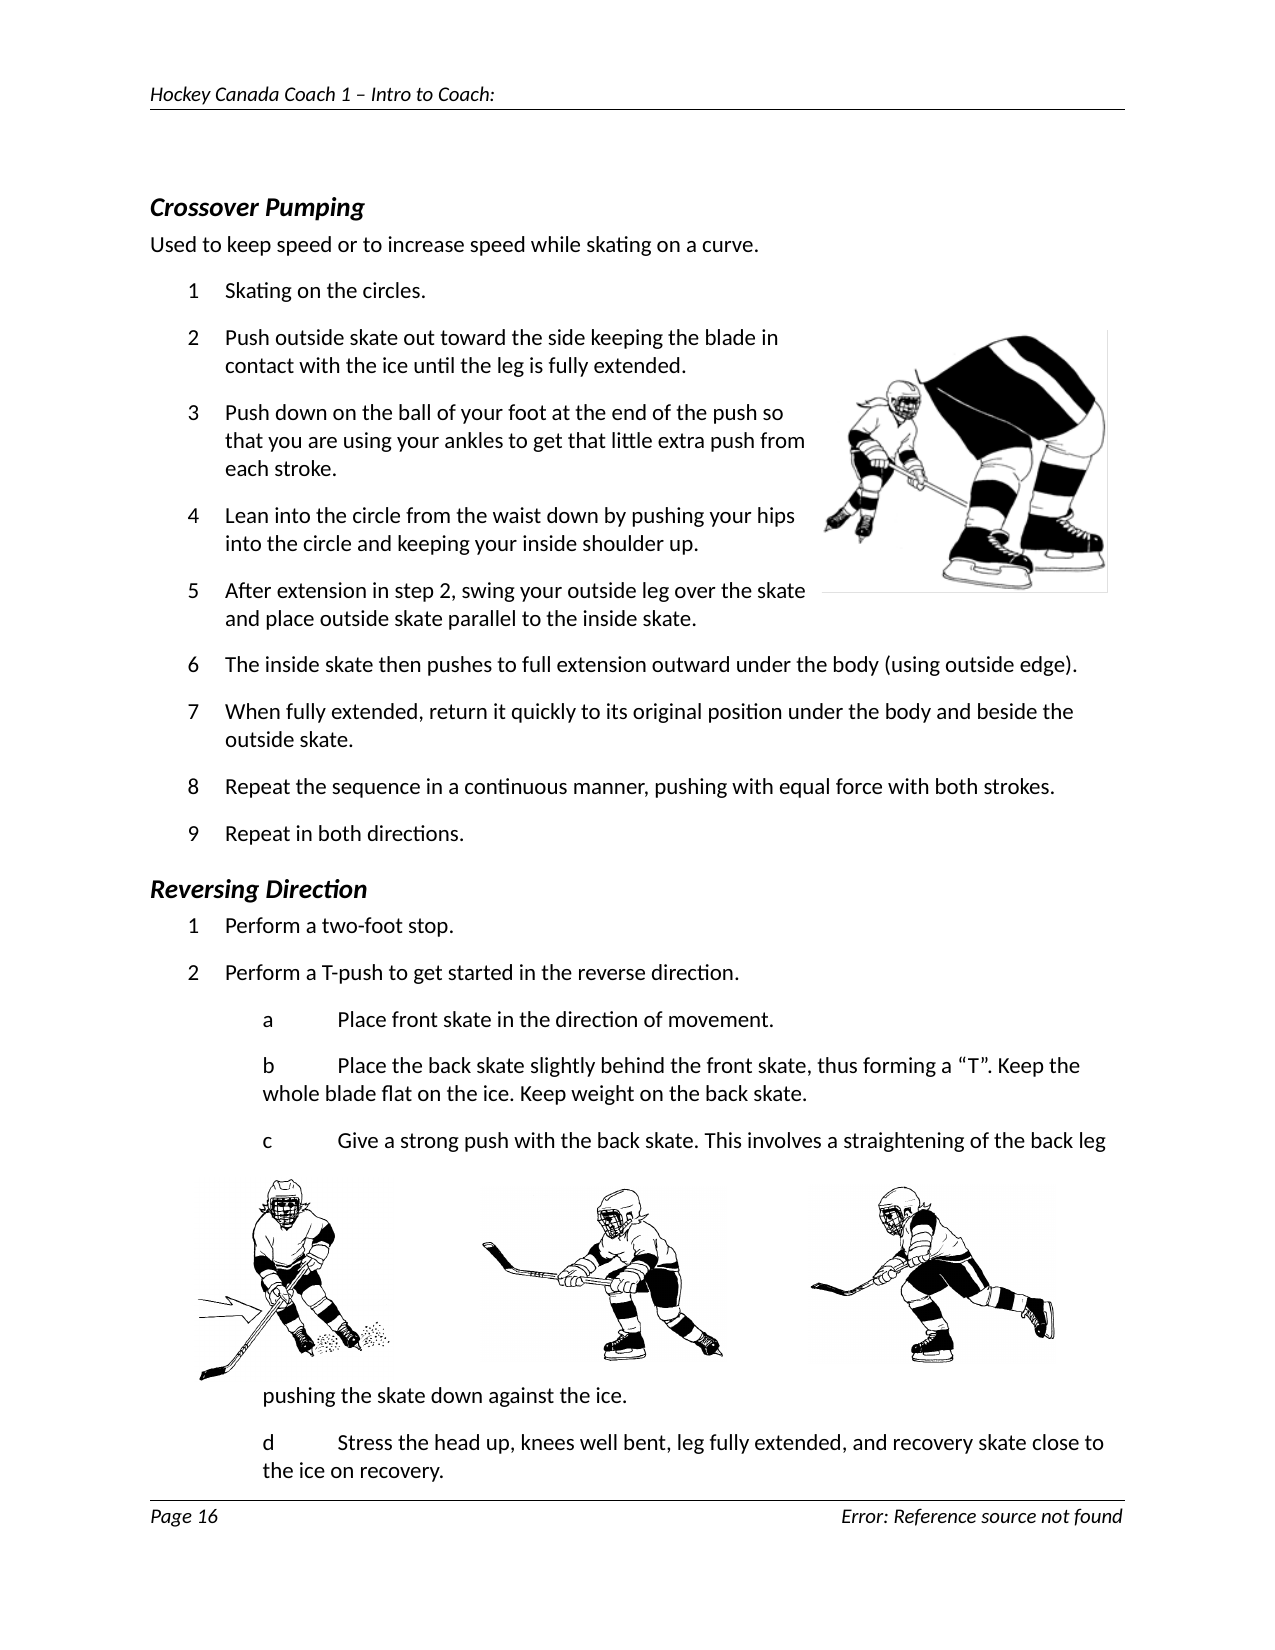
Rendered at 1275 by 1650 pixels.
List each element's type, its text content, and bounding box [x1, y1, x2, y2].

text 6 The inside skate then pushes to full extension outward under the body (using outside edge). [187, 651, 1125, 678]
text c Give a strong push with the back skate. This involves a straightening of the back leg pushing the skate down against the ice. [262, 1126, 1125, 1409]
text a Place front skate in the direction of movement. [262, 1005, 1125, 1033]
text 7 When fully extended, return it quickly to its original position under the body and beside the outside skate. [187, 697, 1125, 753]
text 9 Repeat in both directions. [187, 819, 1125, 847]
text 5 After extension in step 2, swing your outside leg over the skate and place outside skate parallel to the inside skate. [187, 576, 1125, 632]
subtitle Crossover Pumping [150, 191, 1125, 223]
text 2 Perform a T-push to get started in the reverse direction. [187, 958, 1125, 986]
text 4 Lean into the circle from the waist down by pushing your hips into the circle and keeping your inside shoulder up. [187, 501, 821, 557]
text 1 Skating on the circles. [187, 277, 1125, 304]
text d Stress the head up, knees well bent, leg fully extended, and recovery skate close to the ice on recovery. [262, 1428, 1125, 1484]
text 3 Push down on the ball of your foot at the end of the push so that you are using your ankles to get that little extra push from each stroke. [187, 398, 821, 482]
subtitle Reversing Direction [150, 872, 1125, 905]
text 8 Repeat the sequence in a continuous manner, pushing with equal force with both strokes. [187, 772, 1125, 800]
text 2 Push outside skate out toward the side keeping the blade in contact with the ice until the leg is fully extended. [187, 323, 1125, 379]
text b Place the back skate slightly behind the front skate, thus forming a “T”. Keep the whole blade flat on the ice. Keep weight on the back skate. [262, 1051, 1125, 1107]
text Used to keep speed or to increase speed while skating on a curve. [150, 230, 1125, 258]
text 1 Perform a two-foot stop. [187, 911, 1125, 939]
